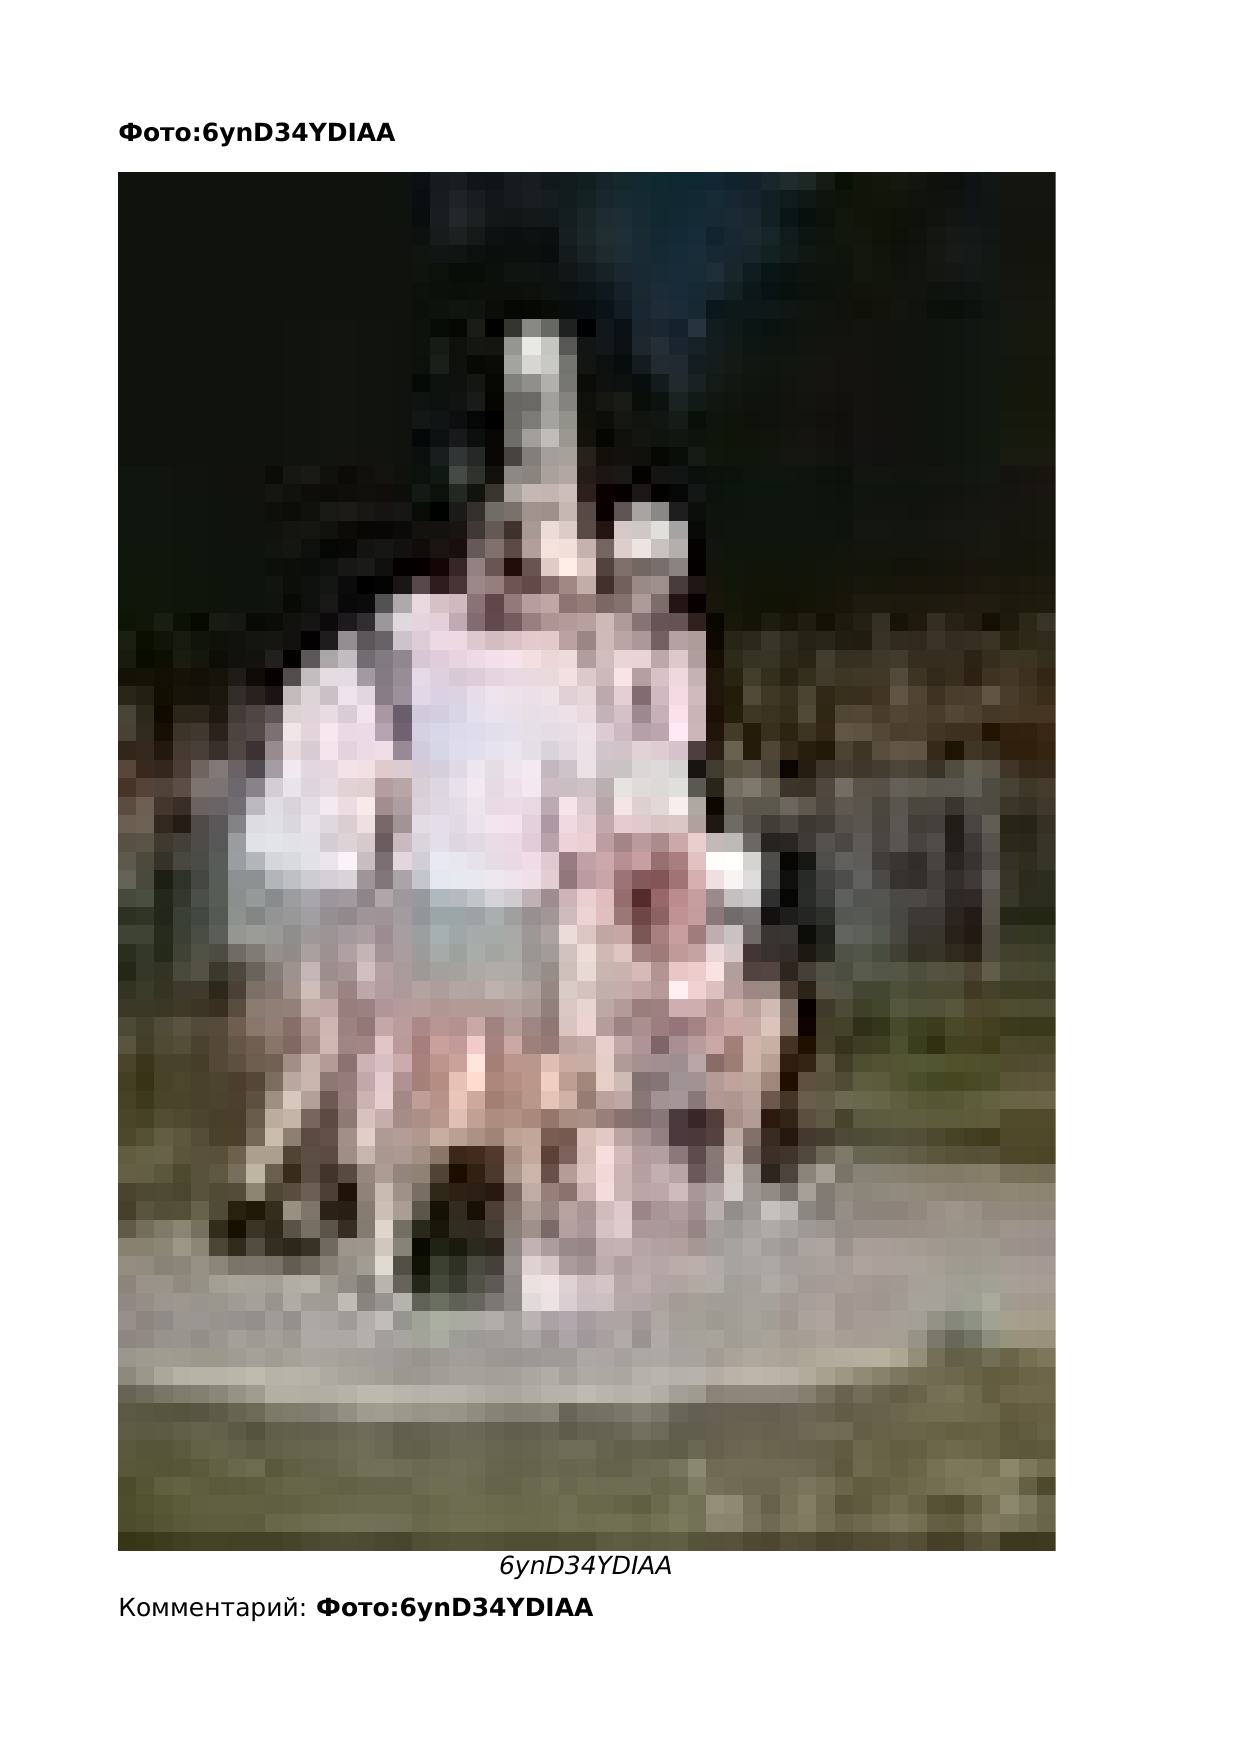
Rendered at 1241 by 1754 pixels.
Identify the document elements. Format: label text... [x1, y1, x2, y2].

text 6ynD34YDIAA [118, 1551, 1056, 1580]
subtitle Фото:6ynD34YDIAA [118, 118, 1122, 147]
text Комментарий: Фото:6ynD34YDIAA [118, 1593, 1122, 1622]
picture [118, 172, 1056, 1551]
